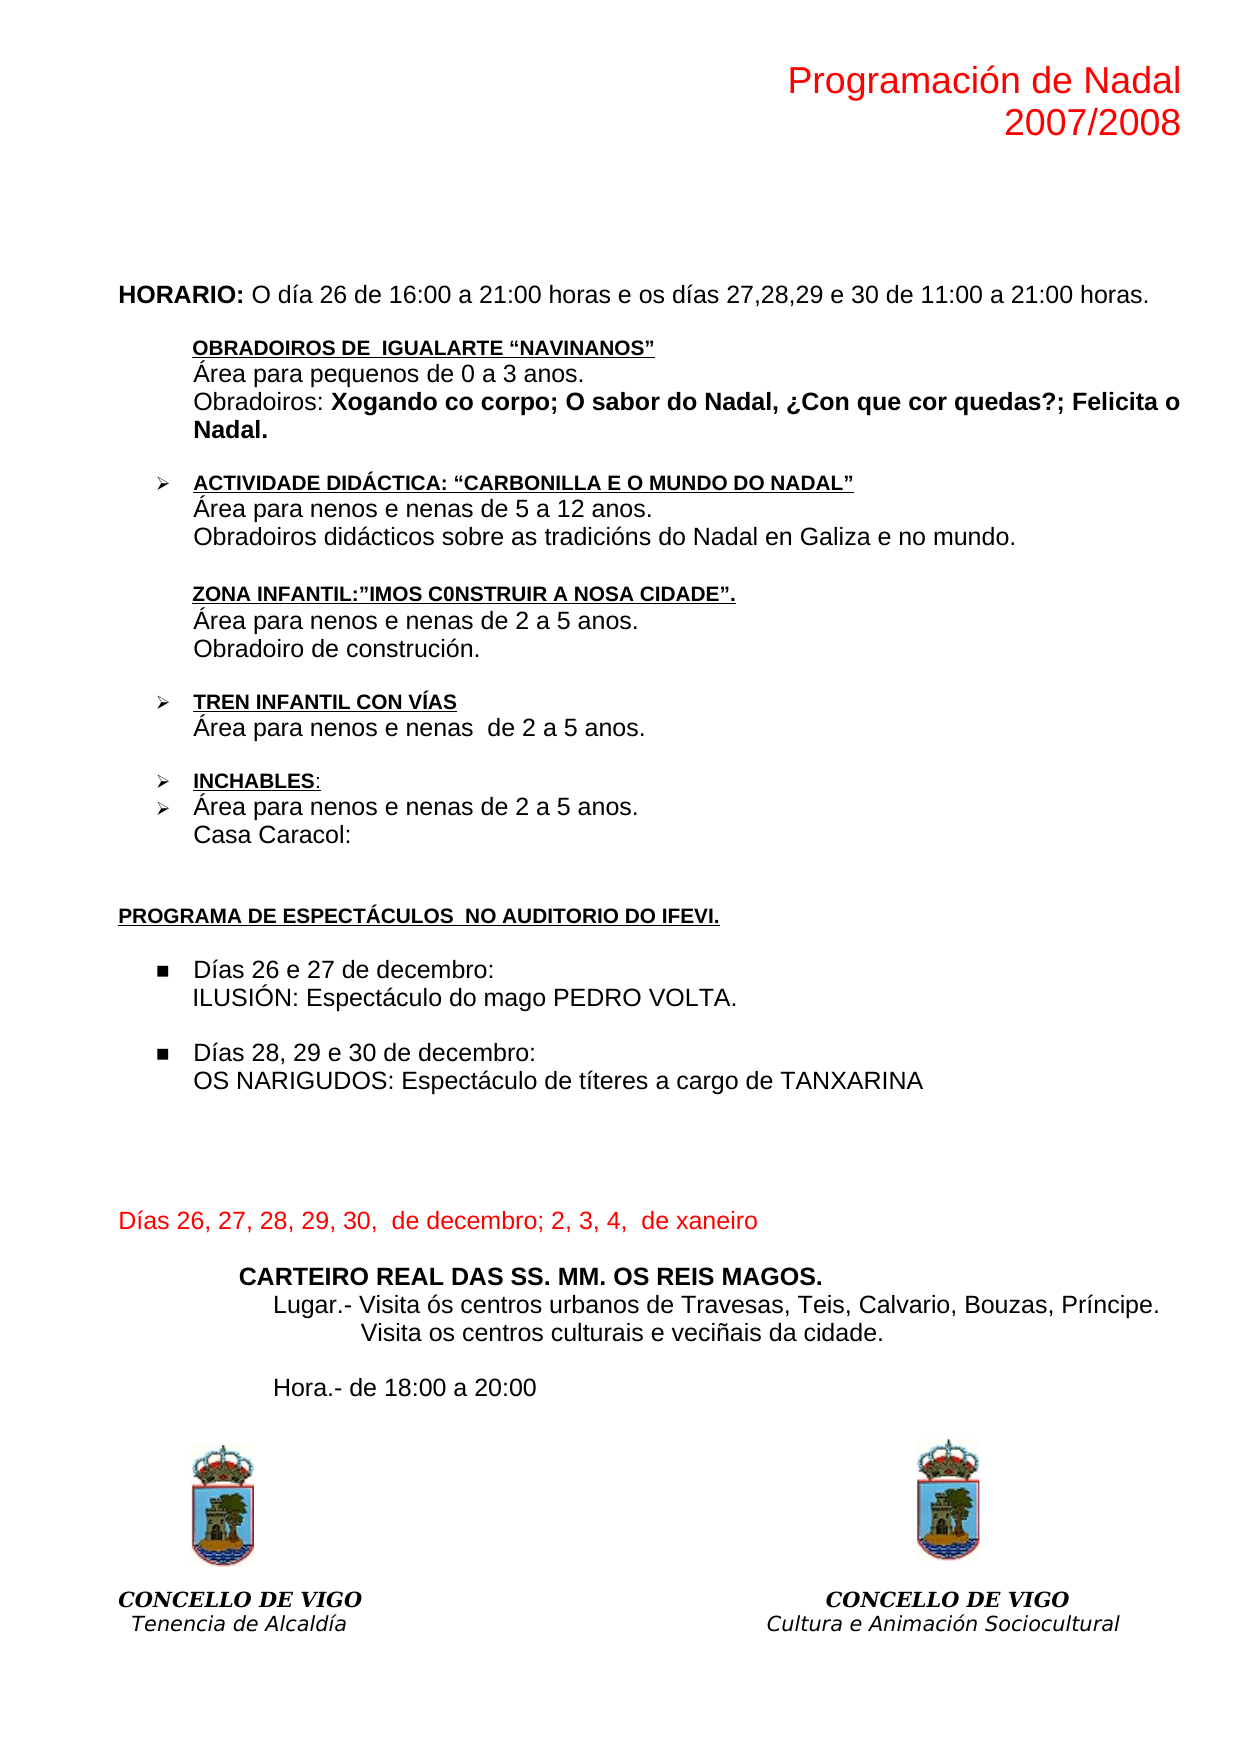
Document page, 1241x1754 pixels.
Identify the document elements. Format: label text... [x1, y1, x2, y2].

text OS NARIGUDOS: Espectáculo de títeres a cargo de TANXARINA [193, 1067, 1181, 1095]
list ACTIVIDADE DIDÁCTICA: “CARBONILLA E O MUNDO DO NADAL” [156, 472, 1181, 495]
text PROGRAMA DE ESPECTÁCULOS NO AUDITORIO DO IFEVI. [118, 904, 1181, 928]
text Hora.- de 18:00 a 20:00 [118, 1374, 1181, 1402]
text Área para nenos e nenas de 2 a 5 anos. [193, 714, 1181, 742]
text Área para nenos e nenas de 2 a 5 anos. [193, 607, 1181, 634]
text ILUSIÓN: Espectáculo do mago PEDRO VOLTA. [118, 983, 1181, 1011]
text ZONA INFANTIL:”IMOS C0NSTRUIR A NOSA CIDADE”. [118, 579, 1181, 607]
text HORARIO: O día 26 de 16:00 a 21:00 horas e os días 27,28,29 e 30 de 11:00 a 21:00 horas. [118, 281, 1181, 309]
text Casa Caracol: [193, 821, 1181, 848]
text Área para nenos e nenas de 5 a 12 anos. [193, 495, 1181, 523]
text Área para pequenos de 0 a 3 anos. [193, 360, 1181, 388]
list TREN INFANTIL CON VÍAS [156, 690, 1181, 714]
text Lugar.- Visita ós centros urbanos de Travesas, Teis, Calvario, Bouzas, Príncipe. [118, 1291, 1181, 1318]
list Días 28, 29 e 30 de decembro: [156, 1039, 1181, 1067]
text Obradoiros didácticos sobre as tradicións do Nadal en Galiza e no mundo. [193, 523, 1181, 551]
picture [916, 1439, 980, 1561]
text OBRADOIROS DE IGUALARTE “NAVINANOS” [118, 337, 1181, 360]
text CARTEIRO REAL DAS SS. MM. OS REIS MAGOS. [118, 1263, 1181, 1291]
list Días 26 e 27 de decembro: [156, 956, 1181, 983]
text Obradoiro de construción. [193, 634, 1181, 662]
list Área para nenos e nenas de 2 a 5 anos. [156, 793, 1181, 821]
text Obradoiros: Xogando co corpo; O sabor do Nadal, ¿Con que cor quedas?; Felicita o Nadal. [193, 388, 1181, 444]
text Días 26, 27, 28, 29, 30, de decembro; 2, 3, 4, de xaneiro [118, 1207, 1181, 1235]
list INCHABLES: [156, 769, 1181, 793]
text Visita os centros culturais e veciñais da cidade. [118, 1318, 1181, 1346]
picture [191, 1445, 254, 1567]
